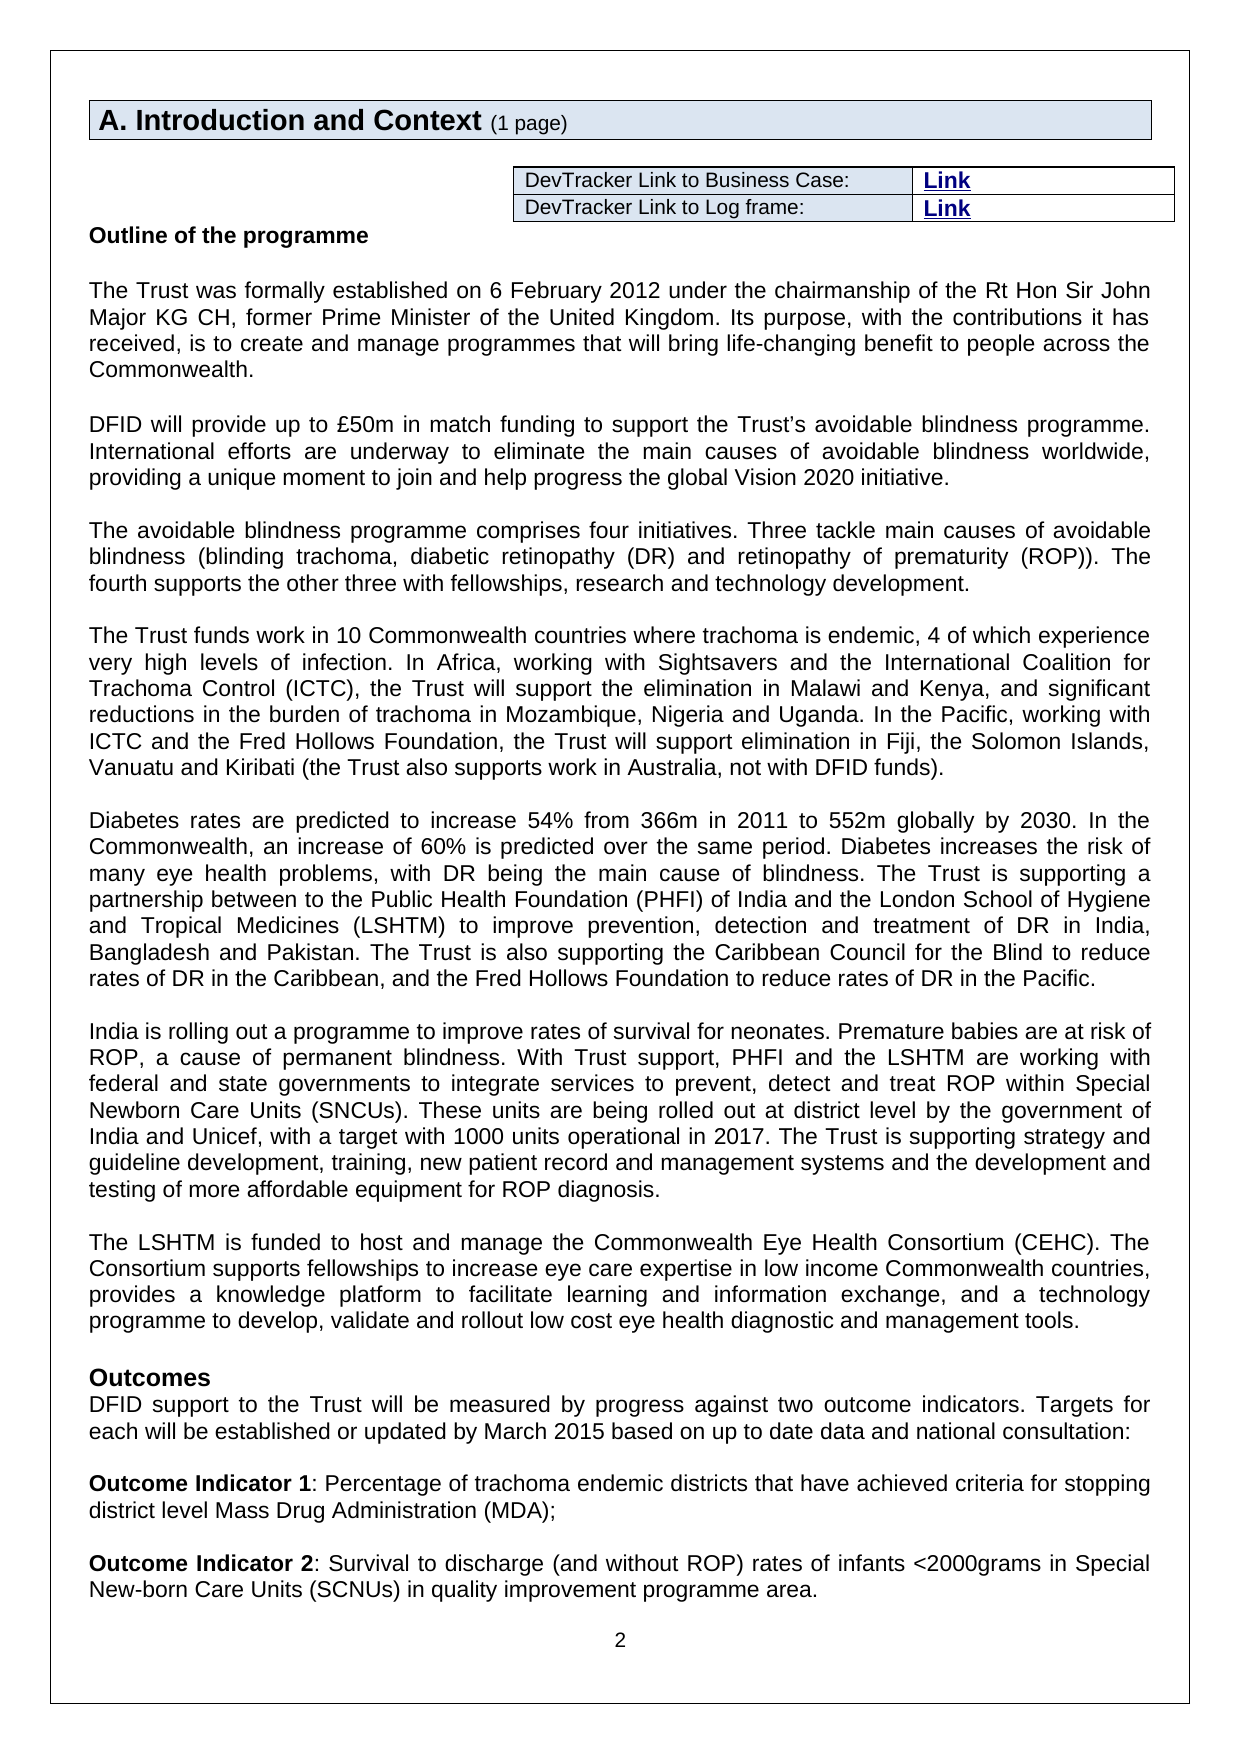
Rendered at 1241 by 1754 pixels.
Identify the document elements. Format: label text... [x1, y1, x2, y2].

table_cell Link [913, 195, 1174, 221]
text India is rolling out a programme to improve rates of survival for neonates. Premature babies are at risk of ROP, a cause of permanent blindness. With Trust support, PHFI and the LSHTM are working with federal and state governments to integrate services to prevent, detect and treat ROP within Special Newborn Care Units (SNCUs). These units are being rolled out at district level by the government of India and Unicef, with a target with 1000 units operational in 2017. The Trust is supporting strategy and guideline development, training, new patient record and management systems and the development and testing of more affordable equipment for ROP diagnosis. [89, 1018, 1152, 1202]
table_header Link [913, 168, 1174, 194]
text Outcomes [89, 1363, 1152, 1391]
text A. Introduction and Context (1 page) [90, 101, 1151, 139]
text The Trust funds work in 10 Commonwealth countries where trachoma is endemic, 4 of which experience very high levels of infection. In Africa, working with Sightsavers and the International Coalition for Trachoma Control (ICTC), the Trust will support the elimination in Malawi and Kenya, and significant reductions in the burden of trachoma in Mozambique, Nigeria and Uganda. In the Pacific, working with ICTC and the Fred Hollows Foundation, the Trust will support elimination in Fiji, the Solomon Islands, Vanuatu and Kiribati (the Trust also supports work in Australia, not with DFID funds). [89, 622, 1152, 780]
text DFID will provide up to £50m in match funding to support the Trust’s avoidable blindness programme. International efforts are underway to eliminate the main causes of avoidable blindness worldwide, providing a unique moment to join and help progress the global Vision 2020 initiative. [89, 411, 1152, 491]
text Outline of the programme [89, 222, 1152, 248]
text Outcome Indicator 2: Survival to discharge (and without ROP) rates of infants <2000grams in Special New-born Care Units (SCNUs) in quality improvement programme area. [89, 1549, 1152, 1602]
text The avoidable blindness programme comprises four initiatives. Three tackle main causes of avoidable blindness (blinding trachoma, diabetic retinopathy (DR) and retinopathy of prematurity (ROP)). The fourth supports the other three with fellowships, research and technology development. [89, 517, 1152, 596]
table_header DevTracker Link to Business Case: [514, 168, 912, 194]
text The LSHTM is funded to host and manage the Commonwealth Eye Health Consortium (CEHC). The Consortium supports fellowships to increase eye care expertise in low income Commonwealth countries, provides a knowledge platform to facilitate learning and information exchange, and a technology programme to develop, validate and rollout low cost eye health diagnostic and management tools. [89, 1228, 1152, 1334]
table_cell DevTracker Link to Log frame: [514, 195, 912, 221]
text The Trust was formally established on 6 February 2012 under the chairmanship of the Rt Hon Sir John Major KG CH, former Prime Minister of the United Kingdom. Its purpose, with the contributions it has received, is to create and manage programmes that will bring life-changing benefit to people across the Commonwealth. [89, 277, 1152, 383]
text Outcome Indicator 1: Percentage of trachoma endemic districts that have achieved criteria for stopping district level Mass Drug Administration (MDA); [89, 1470, 1152, 1523]
text DFID support to the Trust will be measured by progress against two outcome indicators. Targets for each will be established or updated by March 2015 based on up to date data and national consultation: [89, 1391, 1152, 1444]
text Diabetes rates are predicted to increase 54% from 366m in 2011 to 552m globally by 2030. In the Commonwealth, an increase of 60% is predicted over the same period. Diabetes increases the risk of many eye health problems, with DR being the main cause of blindness. The Trust is supporting a partnership between to the Public Health Foundation (PHFI) of India and the London School of Hygiene and Tropical Medicines (LSHTM) to improve prevention, detection and treatment of DR in India, Bangladesh and Pakistan. The Trust is also supporting the Caribbean Council for the Blind to reduce rates of DR in the Caribbean, and the Fred Hollows Foundation to reduce rates of DR in the Pacific. [89, 807, 1152, 991]
